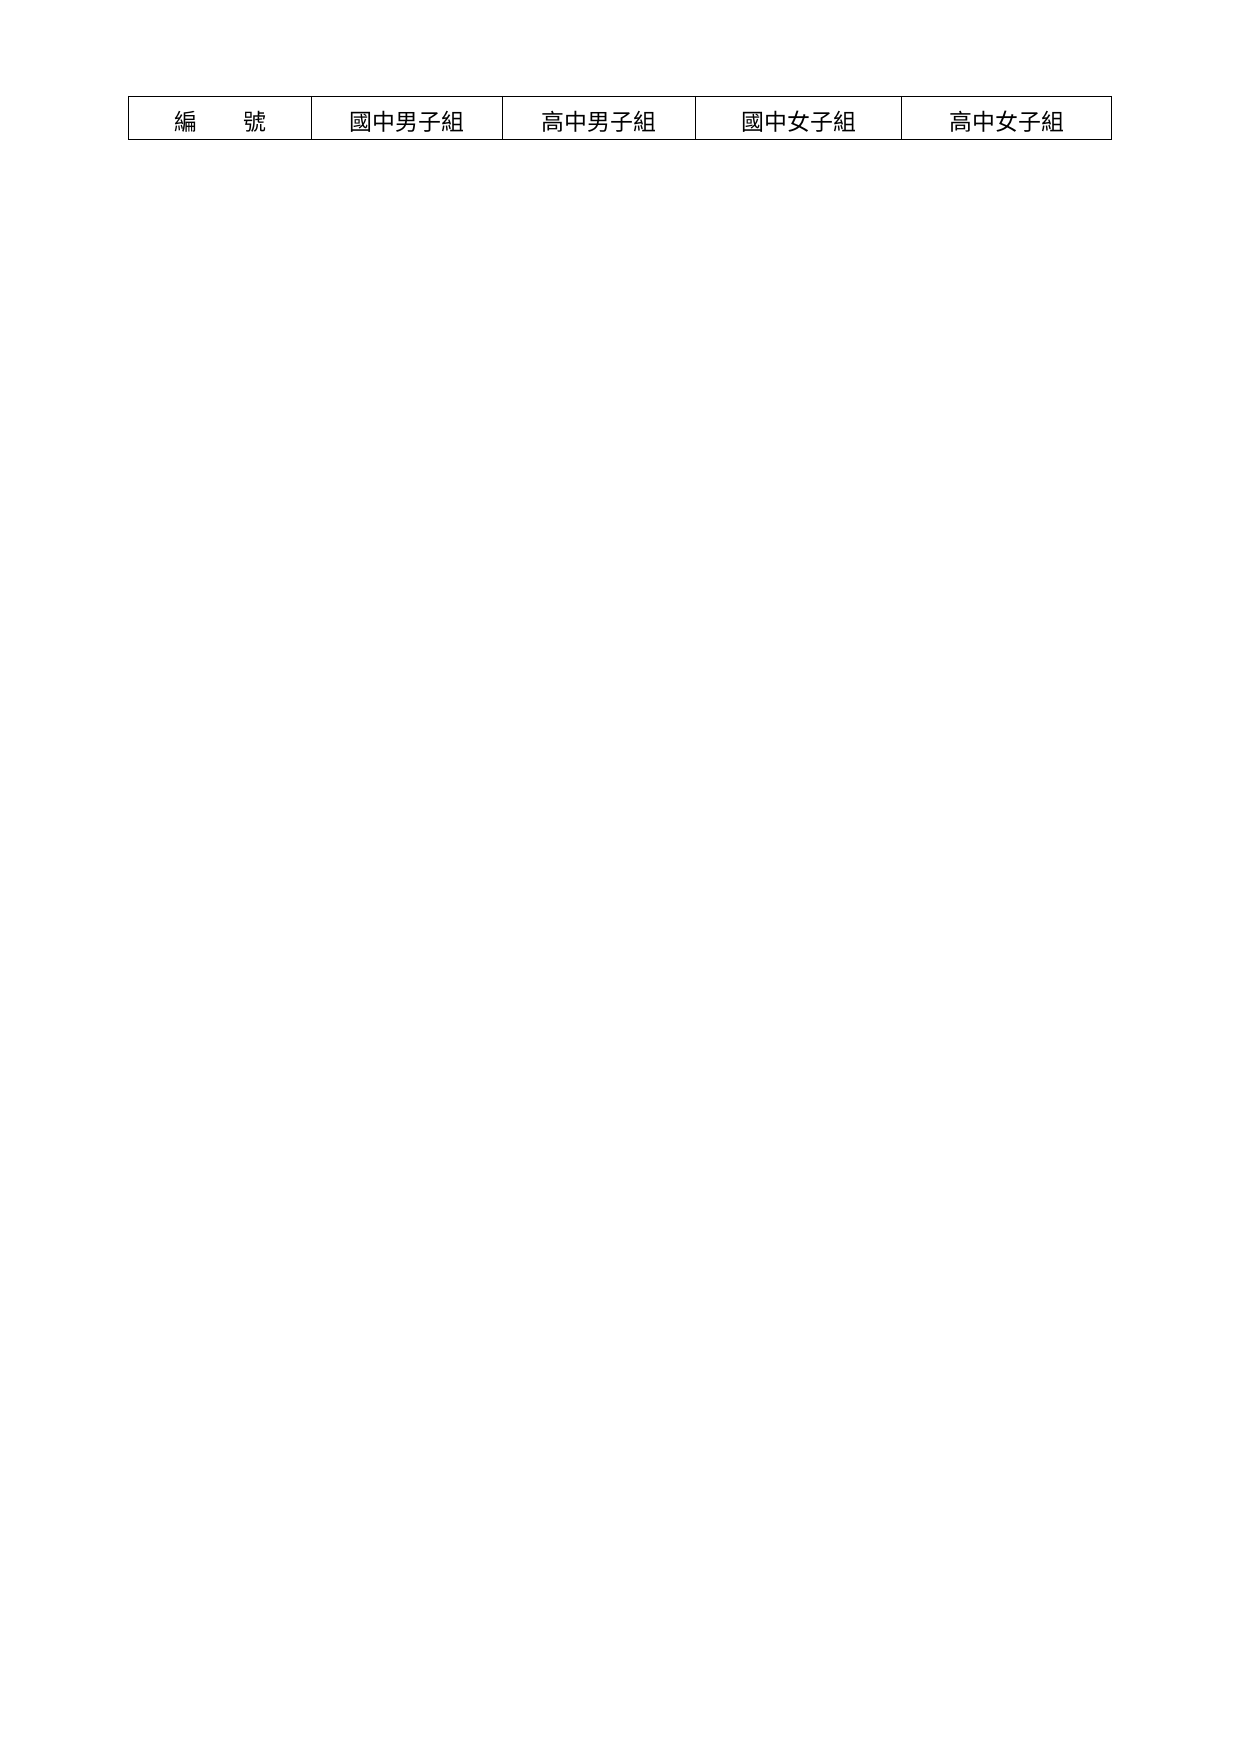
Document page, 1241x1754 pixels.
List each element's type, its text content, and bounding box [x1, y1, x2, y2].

table_header 高中女子組 [902, 97, 1111, 138]
table_header 高中男子組 [503, 97, 695, 138]
table_header 國中男子組 [312, 97, 502, 138]
table_header 編 號 [129, 97, 311, 138]
table_header 國中女子組 [696, 97, 901, 138]
